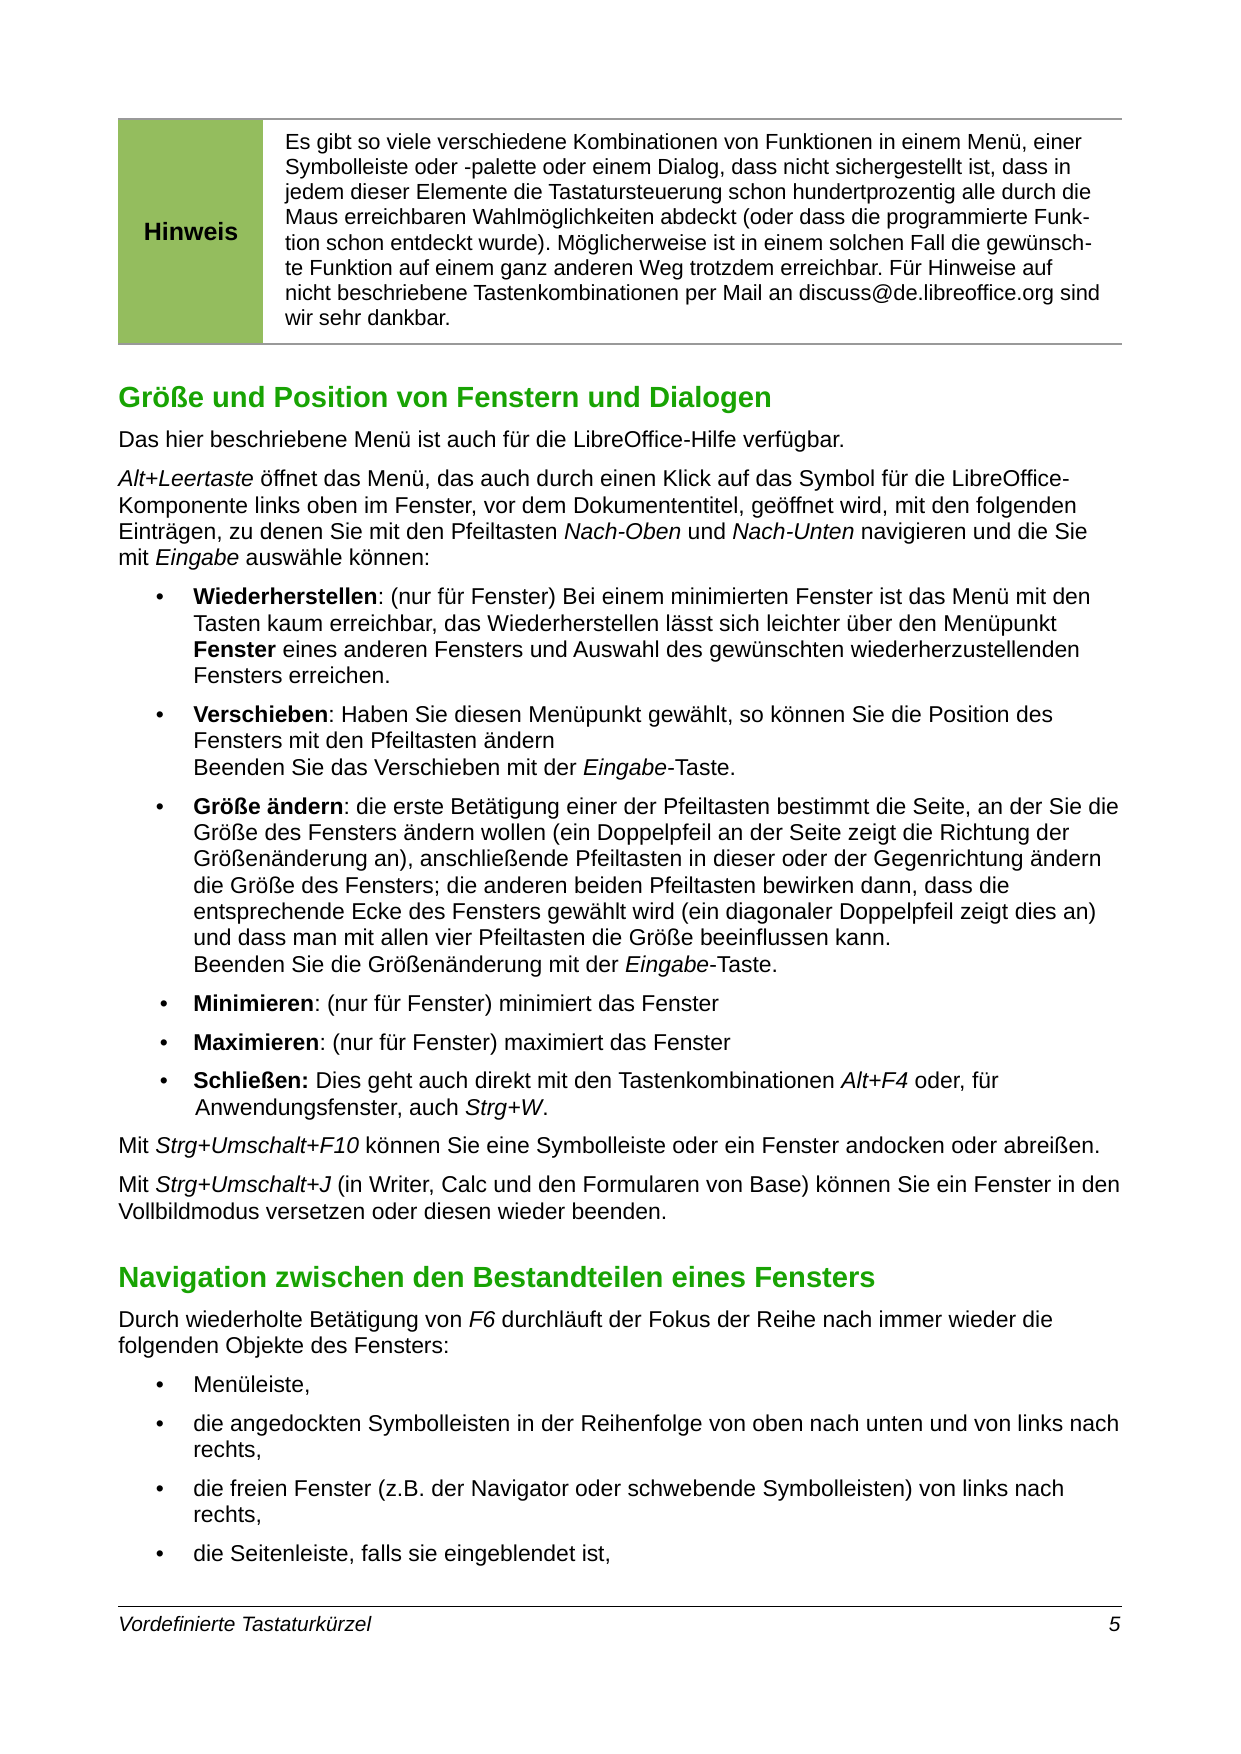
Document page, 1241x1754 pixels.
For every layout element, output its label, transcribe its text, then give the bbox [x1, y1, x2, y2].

list die freien Fenster (z.B. der Navigator oder schwebende Symbolleisten) von links nach rechts, [156, 1475, 1122, 1527]
list Verschieben: Haben Sie diesen Menüpunkt gewählt, so können Sie die Position des Fensters mit den Pfeiltasten ändern Beenden Sie das Verschieben mit der Eingabe-Taste. [156, 701, 1122, 780]
text Durch wiederholte Betätigung von F6 durchläuft der Fokus der Reihe nach immer wieder die folgenden Objekte des Fensters: [118, 1306, 1122, 1358]
list Schließen: Dies geht auch direkt mit den Tastenkombinationen Alt+F4 oder, für Anwendungsfenster, auch Strg+W. [159, 1067, 1122, 1120]
list Maximieren: (nur für Fenster) maximiert das Fenster [159, 1028, 1122, 1055]
list die angedockten Symbolleisten in der Reihenfolge von oben nach unten und von links nach rechts, [156, 1409, 1122, 1462]
subtitle Navigation zwischen den Bestandteilen eines Fensters [118, 1259, 1122, 1293]
list Minimieren: (nur für Fenster) minimiert das Fenster [159, 989, 1122, 1016]
list Größe ändern: die erste Betätigung einer der Pfeiltasten bestimmt die Seite, an der Sie die Größe des Fensters ändern wollen (ein Doppelpfeil an der Seite zeigt die Richtung der Größenänderung an), anschließende Pfeiltasten in dieser oder der Gegenrichtung ändern die Größe des Fensters; die anderen beiden Pfeiltasten bewirken dann, dass die entsprechende Ecke des Fensters gewählt wird (ein diagonaler Doppelpfeil zeigt dies an) und dass man mit allen vier Pfeiltasten die Größe beeinflussen kann. Beenden Sie die Größenänderung mit der Eingabe-Taste. [156, 793, 1122, 977]
text Mit Strg+Umschalt+F10 können Sie eine Symbolleiste oder ein Fenster andocken oder abreißen. [118, 1132, 1122, 1159]
text Alt+Leertaste öffnet das Menü, das auch durch einen Klick auf das Symbol für die LibreOffice-Komponente links oben im Fenster, vor dem Dokumententitel, geöffnet wird, mit den folgenden Einträgen, zu denen Sie mit den Pfeiltasten Nach-Oben und Nach-Unten navigieren und die Sie mit Eingabe auswähle können: [118, 465, 1122, 571]
list Wiederherstellen: (nur für Fenster) Bei einem minimierten Fenster ist das Menü mit den Tasten kaum erreichbar, das Wiederherstellen lässt sich leichter über den Menüpunkt Fenster eines anderen Fensters und Auswahl des gewünschten wiederherzustellenden Fensters erreichen. [156, 583, 1122, 689]
text Mit Strg+Umschalt+J (in Writer, Calc und den Formularen von Base) können Sie ein Fenster in den Vollbildmodus versetzen oder diesen wieder beenden. [118, 1171, 1122, 1224]
table_header Hinweis [118, 120, 263, 343]
subtitle Größe und Position von Fenstern und Dialogen [118, 381, 1122, 414]
list die Seitenleiste, falls sie eingeblendet ist, [156, 1540, 1122, 1566]
list Menüleiste, [156, 1371, 1122, 1397]
text Das hier beschriebene Menü ist auch für die LibreOffice-Hilfe verfügbar. [118, 426, 1122, 453]
table_header Es gibt so viele verschiedene Kombinationen von Funktionen in einem Menü, einer Symbolleiste oder -palette oder einem Dialog, dass nicht sichergestellt ist, dass in jedem dieser Elemente die Tastatursteuerung schon hundertprozentig alle durch die Maus erreichbaren Wahlmöglichkeiten abdeckt (oder dass die programmierte Funk­tion schon entdeckt wurde). Möglicherweise ist in einem solchen Fall die gewünsch­te Funktion auf einem ganz anderen Weg trotzdem erreichbar. Für Hinweise auf nicht beschriebene Tastenkombinationen per Mail an discuss@de.libreoffice.org sind wir sehr dankbar. [264, 120, 1122, 343]
